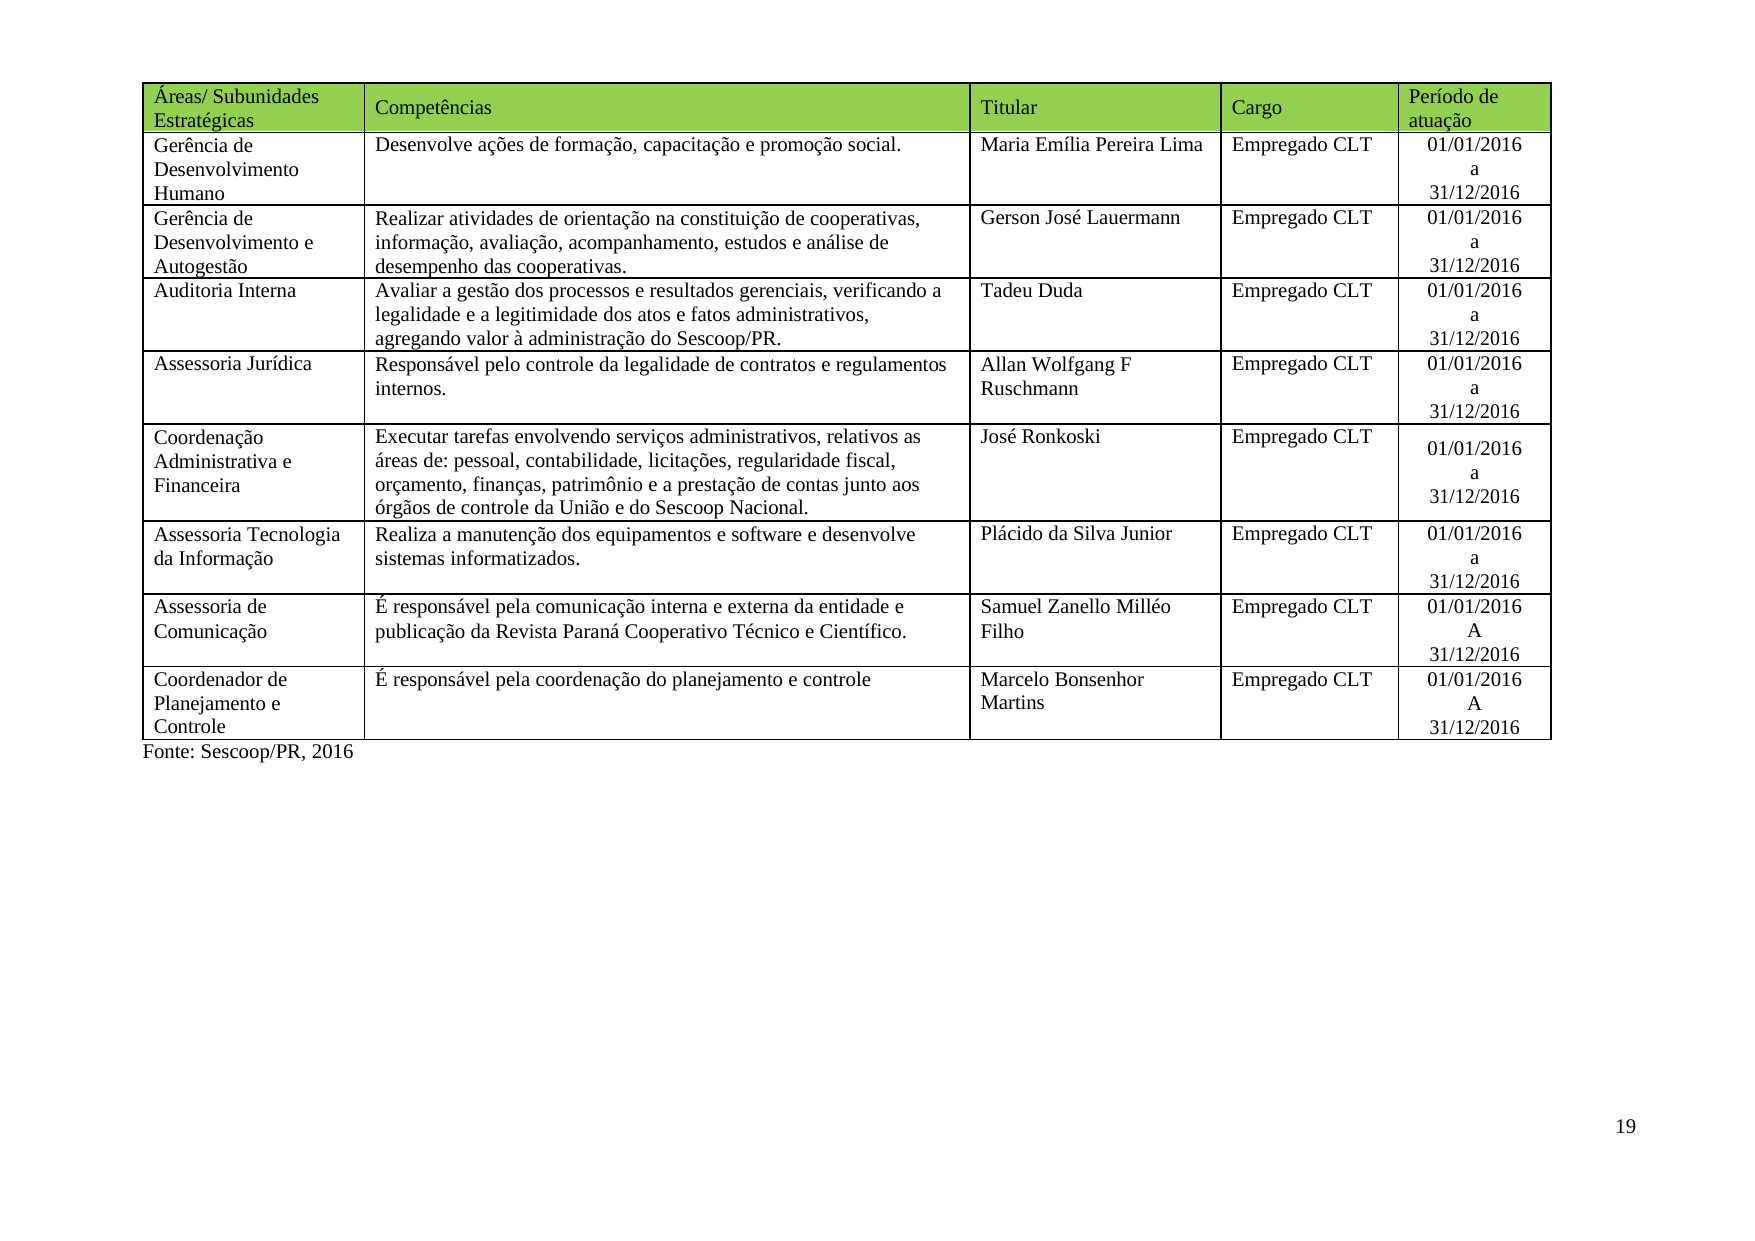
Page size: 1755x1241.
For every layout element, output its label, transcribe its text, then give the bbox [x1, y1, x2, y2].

table_cell Assessoria Tecnologia da Informação [144, 522, 364, 593]
table_cell José Ronkoski [971, 425, 1220, 520]
table_cell Auditoria Interna [144, 279, 364, 350]
table_cell Coordenador de Planejamento e Controle [144, 667, 364, 739]
table_cell Empregado CLT [1222, 425, 1398, 520]
table_cell Assessoria Jurídica [144, 352, 364, 423]
table_cell 01/01/2016 a 31/12/2016 [1399, 425, 1550, 520]
table_header Titular [971, 84, 1220, 131]
table_cell Tadeu Duda [971, 279, 1220, 350]
table_header Período de atuação [1399, 84, 1550, 131]
table_cell 01/01/2016 a 31/12/2016 [1399, 522, 1550, 593]
table_header Cargo [1222, 84, 1398, 131]
table_cell Executar tarefas envolvendo serviços administrativos, relativos as áreas de: pessoal, contabilidade, licitações, regularidade fiscal, orçamento, finanças, patrimônio e a prestação de contas junto aos órgãos de controle da União e do Sescoop Nacional. [365, 425, 969, 520]
table_cell Plácido da Silva Junior [971, 522, 1220, 593]
table_cell Gerência de Desenvolvimento Humano [144, 133, 364, 204]
table_cell É responsável pela comunicação interna e externa da entidade e publicação da Revista Paraná Cooperativo Técnico e Científico. [365, 595, 969, 666]
table_cell Gerson José Lauermann [971, 206, 1220, 277]
table_cell 01/01/2016 a 31/12/2016 [1399, 352, 1550, 423]
table_cell Empregado CLT [1222, 279, 1398, 350]
table_cell 01/01/2016 a 31/12/2016 [1399, 279, 1550, 350]
table_cell Realiza a manutenção dos equipamentos e software e desenvolve sistemas informatizados. [365, 522, 969, 593]
table_cell Responsável pelo controle da legalidade de contratos e regulamentos internos. [365, 352, 969, 423]
table_cell Desenvolve ações de formação, capacitação e promoção social. [365, 133, 969, 204]
table_header Áreas/ Subunidades Estratégicas [144, 84, 364, 131]
table_cell Empregado CLT [1222, 133, 1398, 204]
table_cell Coordenação Administrativa e Financeira [144, 425, 364, 520]
table_cell Marcelo Bonsenhor Martins [971, 667, 1220, 739]
table_cell Avaliar a gestão dos processos e resultados gerenciais, verificando a legalidade e a legitimidade dos atos e fatos administrativos, agregando valor à administração do Sescoop/PR. [365, 279, 969, 350]
table_cell 01/01/2016 a 31/12/2016 [1399, 133, 1550, 204]
table_cell 01/01/2016 A 31/12/2016 [1399, 595, 1550, 666]
table_header Competências [365, 84, 969, 131]
table_cell Empregado CLT [1222, 352, 1398, 423]
table_cell Allan Wolfgang F Ruschmann [971, 352, 1220, 423]
table_cell Assessoria de Comunicação [144, 595, 364, 666]
table_cell Empregado CLT [1222, 595, 1398, 666]
table_cell Empregado CLT [1222, 522, 1398, 593]
table_cell Samuel Zanello Milléo Filho [971, 595, 1220, 666]
table_cell Maria Emília Pereira Lima [971, 133, 1220, 204]
table_cell 01/01/2016 a 31/12/2016 [1399, 206, 1550, 277]
table_cell Empregado CLT [1222, 206, 1398, 277]
table_cell Empregado CLT [1222, 667, 1398, 739]
table_cell É responsável pela coordenação do planejamento e controle [365, 667, 969, 739]
text Fonte: Sescoop/PR, 2016 [142, 740, 1648, 763]
table_cell 01/01/2016 A 31/12/2016 [1399, 667, 1550, 739]
table_cell Realizar atividades de orientação na constituição de cooperativas, informação, avaliação, acompanhamento, estudos e análise de desempenho das cooperativas. [365, 206, 969, 277]
table_cell Gerência de Desenvolvimento e Autogestão [144, 206, 364, 277]
